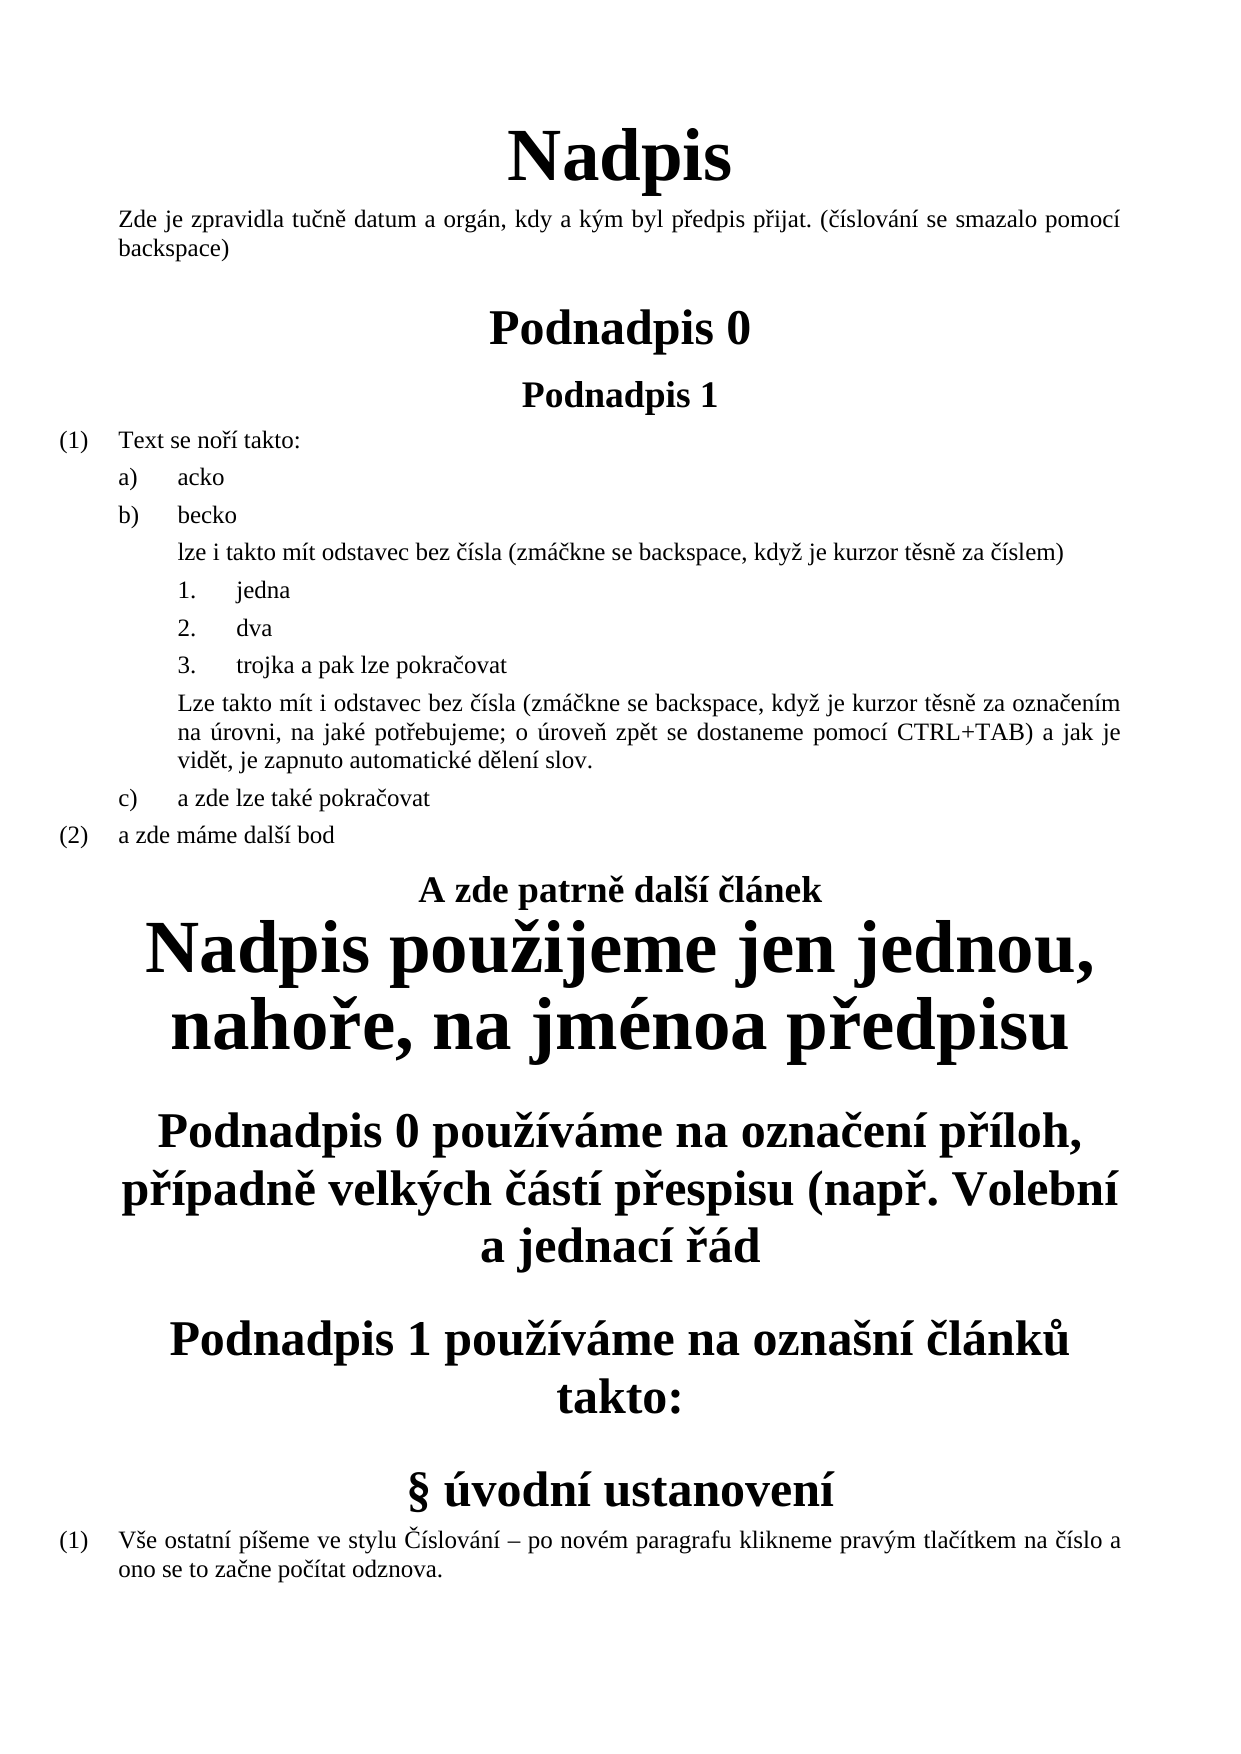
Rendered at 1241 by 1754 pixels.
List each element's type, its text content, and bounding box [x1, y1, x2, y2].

list a zde máme další bod [59, 821, 1122, 849]
list trojka a pak lze pokračovat [177, 650, 1122, 679]
list Vše ostatní píšeme ve stylu Číslování – po novém paragrafu klikneme pravým tlačítkem na číslo a ono se to začne počítat odznova. [59, 1526, 1122, 1583]
subtitle § úvodní ustanovení [118, 1459, 1122, 1517]
list Lze takto mít i odstavec bez čísla (zmáčkne se backspace, když je kurzor těsně za označením na úrovni, na jaké potřebujeme; o úroveň zpět se dostaneme pomocí CTRL+TAB) a jak je vidět, je zapnuto automatické dělení slov. [118, 688, 1122, 774]
subtitle Podnadpis 1 [118, 373, 1122, 416]
subtitle Podnadpis 0 [118, 297, 1122, 355]
list lze i takto mít odstavec bez čísla (zmáčkne se backspace, když je kurzor těsně za číslem) [118, 537, 1122, 566]
list dva [177, 613, 1122, 641]
list Text se noří takto: [59, 425, 1122, 453]
list jedna [177, 575, 1122, 604]
list Zde je zpravidla tučně datum a orgán, kdy a kým byl předpis přijat. (číslování se smazalo pomocí backspace) [59, 204, 1122, 262]
subtitle Nadpis použijeme jen jednou, nahoře, na jménoa předpisu [118, 910, 1122, 1066]
subtitle Podnadpis 1 používáme na oznašní článků takto: [118, 1309, 1122, 1424]
subtitle A zde patrně další článek [118, 867, 1122, 910]
list a zde lze také pokračovat [118, 783, 1122, 812]
subtitle Podnadpis 0 používáme na označení příloh, případně velkých částí přespisu (např. Volební a jednací řád [118, 1101, 1122, 1273]
list becko [118, 500, 1122, 529]
subtitle Nadpis [118, 118, 1122, 196]
list acko [118, 462, 1122, 491]
